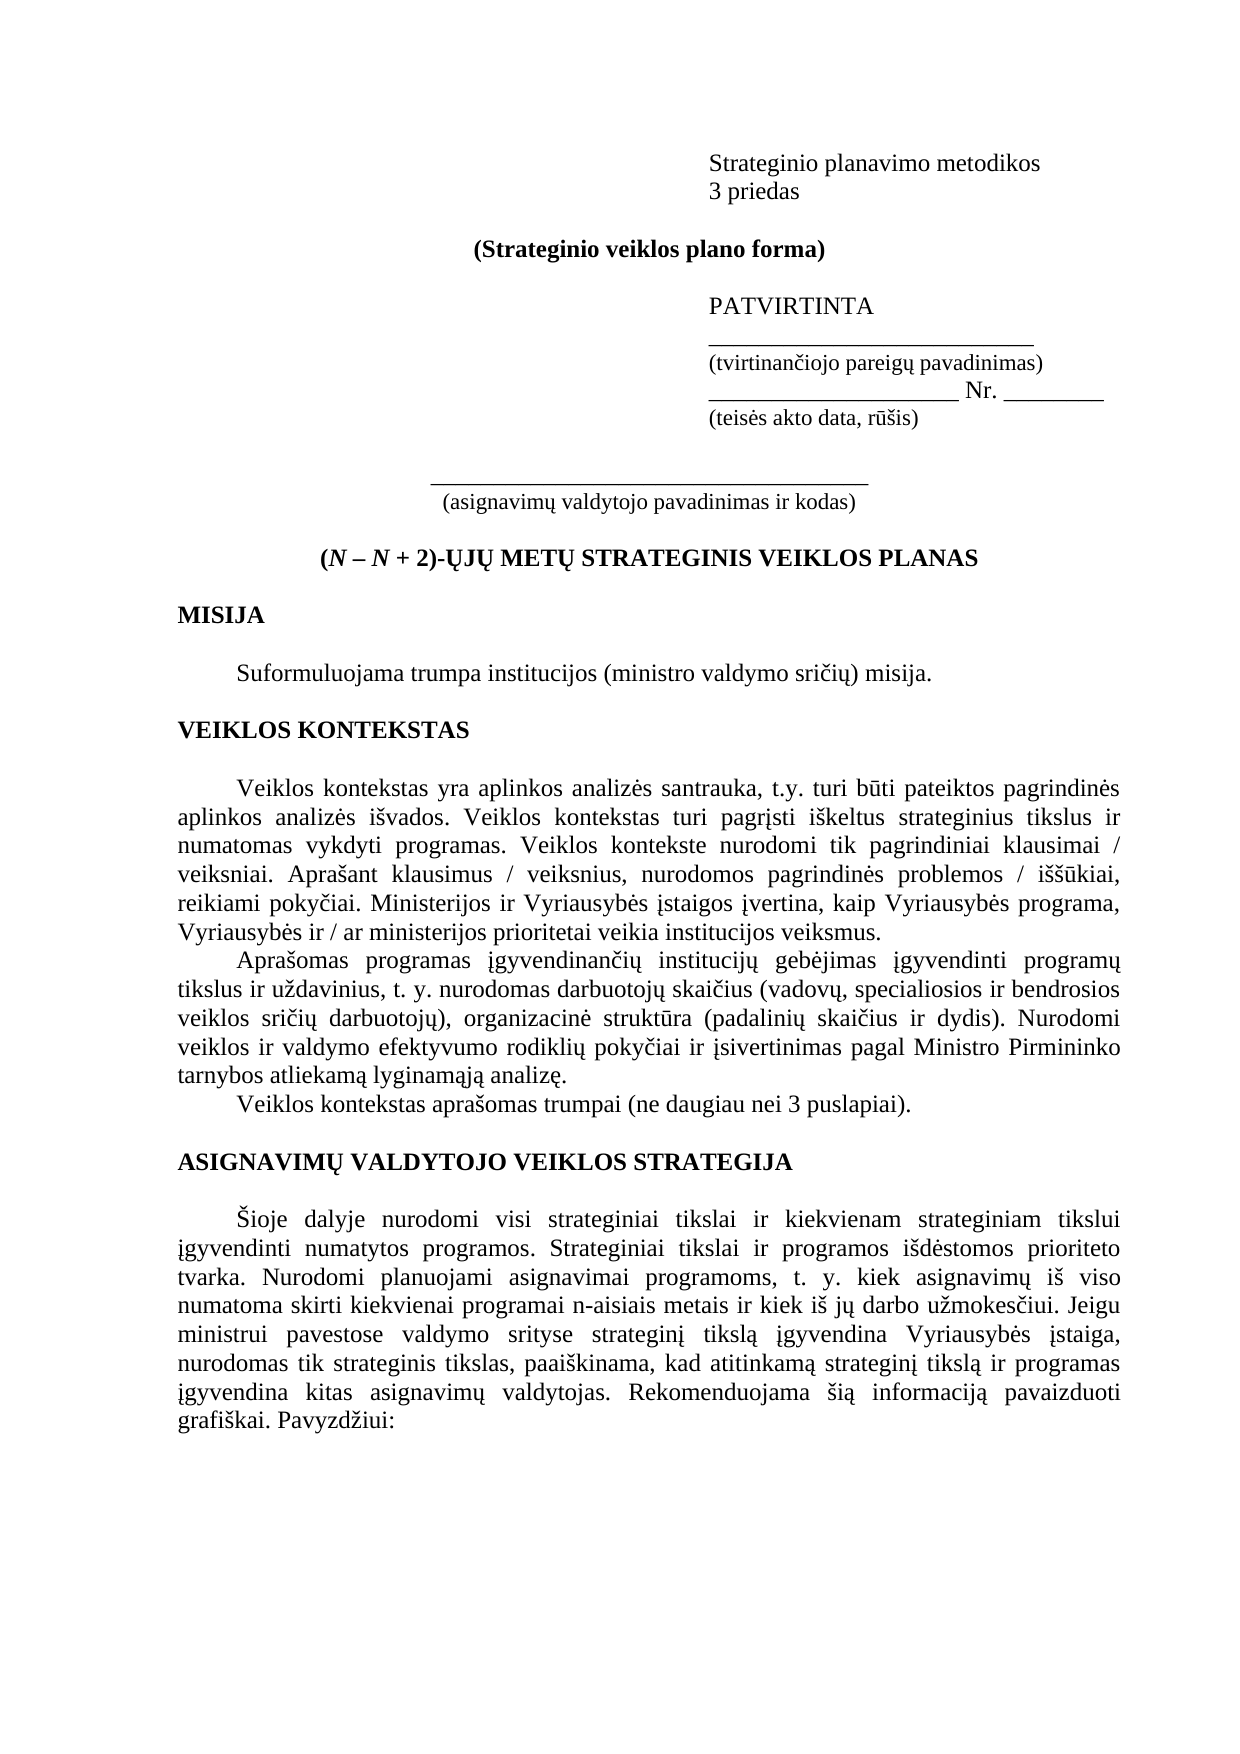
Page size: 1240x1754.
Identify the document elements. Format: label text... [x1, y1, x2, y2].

text Šioje dalyje nurodomi visi strateginiai tikslai ir kiekvienam strateginiam tikslui įgyvendinti numatytos programos. Strateginiai tikslai ir programos išdėstomos prioriteto tvarka. Nurodomi planuojami asignavimai programoms, t. y. kiek asignavimų iš viso numatoma skirti kiekvienai programai n-aisiais metais ir kiek iš jų darbo užmokesčiui. Jeigu ministrui pavestose valdymo srityse strateginį tikslą įgyvendina Vyriausybės įstaiga, nurodomas tik strateginis tikslas, paaiškinama, kad atitinkamą strateginį tikslą ir programas įgyvendina kitas asignavimų valdytojas. Rekomenduojama šią informaciją pavaizduoti grafiškai. Pavyzdžiui: [177, 1204, 1121, 1434]
text ___________________________________ [177, 459, 1121, 488]
text PATVIRTINTA [709, 291, 1121, 320]
text 3 priedas [177, 176, 1121, 205]
text (asignavimų valdytojo pavadinimas ir kodas) [177, 488, 1121, 514]
text (tvirtinančiojo pareigų pavadinimas) [709, 349, 1121, 375]
text Veiklos kontekstas aprašomas trumpai (ne daugiau nei 3 puslapiai). [177, 1089, 1121, 1118]
text Suformuluojama trumpa institucijos (ministro valdymo sričių) misija. [177, 658, 1121, 687]
text Veiklos kontekstas yra aplinkos analizės santrauka, t.y. turi būti pateiktos pagrindinės aplinkos analizės išvados. Veiklos kontekstas turi pagrįsti iškeltus strateginius tikslus ir numatomas vykdyti programas. Veiklos kontekste nurodomi tik pagrindiniai klausimai / veiksniai. Aprašant klausimus / veiksnius, nurodomos pagrindinės problemos / iššūkiai, reikiami pokyčiai. Ministerijos ir Vyriausybės įstaigos įvertina, kaip Vyriausybės programa, Vyriausybės ir / ar ministerijos prioritetai veikia institucijos veiksmus. [177, 773, 1121, 945]
text (teisės akto data, rūšis) [709, 404, 1121, 430]
text VEIKLOS KONTEKSTAS [177, 715, 1121, 744]
text Aprašomas programas įgyvendinančių institucijų gebėjimas įgyvendinti programų tikslus ir uždavinius, t. y. nurodomas darbuotojų skaičius (vadovų, specialiosios ir bendrosios veiklos sričių darbuotojų), organizacinė struktūra (padalinių skaičius ir dydis). Nurodomi veiklos ir valdymo efektyvumo rodiklių pokyčiai ir įsivertinimas pagal Ministro Pirmininko tarnybos atliekamą lyginamąją analizę. [177, 945, 1121, 1089]
text (n – n + 2)-ųjų metų STRATEGINIS VEIKLOS PLANAS [177, 543, 1121, 572]
text ____________________ Nr. ________ [709, 375, 1121, 404]
text ASIGNAVIMŲ VALDYTOJO VEIKLOS STRATEGIJA [177, 1147, 1121, 1175]
text __________________________ [709, 320, 1121, 349]
text MISIJA [177, 600, 1121, 629]
text Strateginio planavimo metodikos [177, 148, 1121, 176]
text (Strateginio veiklos plano forma) [177, 234, 1121, 263]
